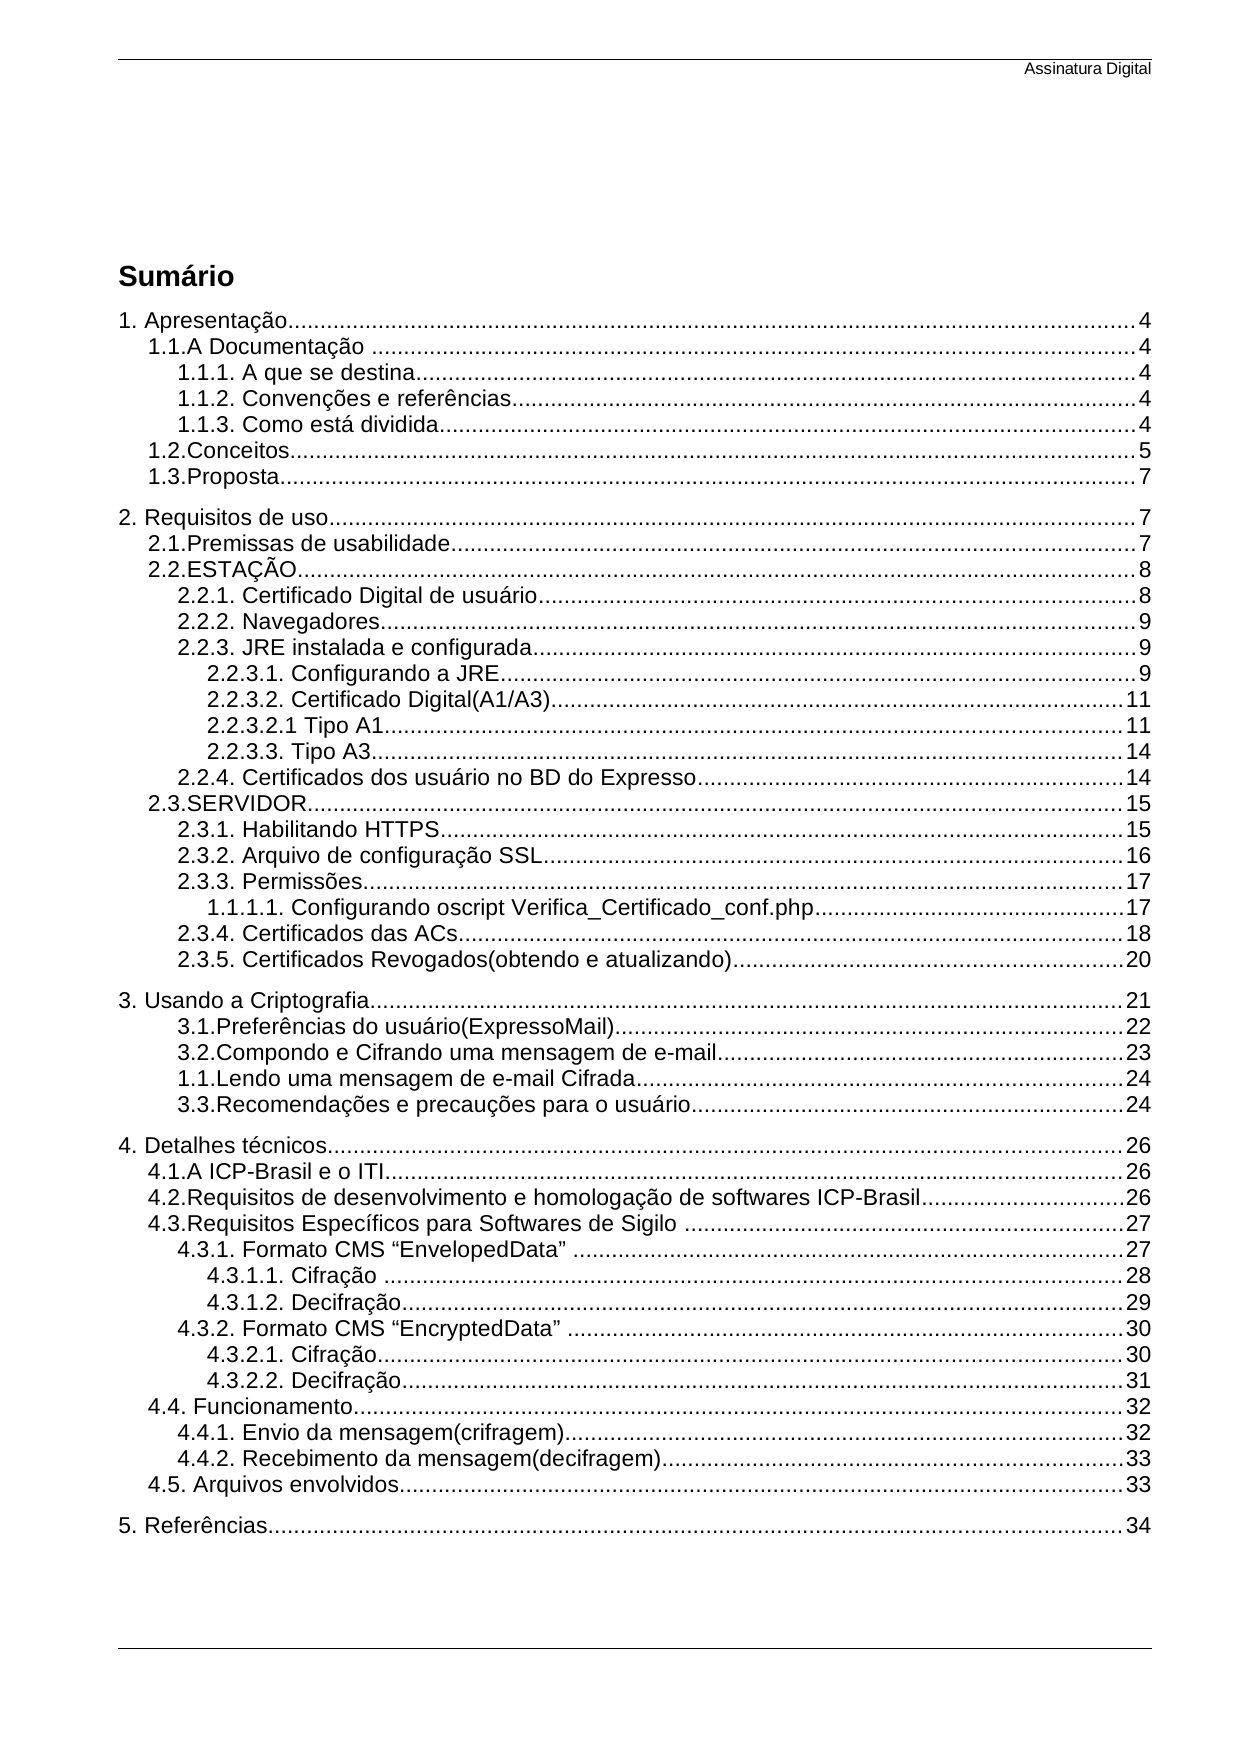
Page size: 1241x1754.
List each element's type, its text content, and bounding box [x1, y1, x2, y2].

text 2.2.3. JRE instalada e configurada 9 [177, 634, 1152, 660]
text 2. Requisitos de uso 7 [118, 504, 1152, 530]
subtitle Sumário [118, 260, 1152, 292]
text 4.3.1.1. Cifração 28 [207, 1263, 1152, 1289]
text 2.2.3.3. Tipo A3 14 [207, 738, 1152, 764]
text 2.3.5. Certificados Revogados(obtendo e atualizando) 20 [177, 947, 1152, 973]
text 2.2.3.2. Certificado Digital(A1/A3) 11 [207, 686, 1152, 712]
text 2.2.ESTAÇÃO 8 [148, 556, 1152, 582]
text 4.3.1. Formato CMS “EnvelopedData” 27 [177, 1237, 1152, 1263]
text 3.2.Compondo e Cifrando uma mensagem de e-mail 23 [177, 1040, 1152, 1066]
text 4.3.2. Formato CMS “EncryptedData” 30 [177, 1315, 1152, 1341]
text 1.1.1. A que se destina 4 [177, 359, 1152, 385]
text 1.1.2. Convenções e referências 4 [177, 385, 1152, 411]
text 1.1.A Documentação 4 [148, 333, 1152, 359]
text 3.1.Preferências do usuário(ExpressoMail) 22 [177, 1014, 1152, 1040]
text 1.1.1.1. Configurando oscript Verifica_Certificado_conf.php 17 [207, 895, 1152, 921]
text 2.2.2. Navegadores 9 [177, 608, 1152, 634]
text 1.3.Proposta 7 [148, 463, 1152, 489]
text 2.3.SERVIDOR 15 [148, 791, 1152, 817]
text 2.2.3.1. Configurando a JRE 9 [207, 660, 1152, 686]
text 4.4.1. Envio da mensagem(crifragem) 32 [177, 1419, 1152, 1445]
text 2.1.Premissas de usabilidade 7 [148, 530, 1152, 556]
text 2.3.3. Permissões 17 [177, 869, 1152, 895]
text 2.3.2. Arquivo de configuração SSL 16 [177, 843, 1152, 869]
text 1. Apresentação 4 [118, 307, 1152, 333]
text 1.2.Conceitos 5 [148, 437, 1152, 463]
text 3.3.Recomendações e precauções para o usuário 24 [177, 1092, 1152, 1118]
text 5. Referências 34 [118, 1512, 1152, 1538]
text 2.2.4. Certificados dos usuário no BD do Expresso 14 [177, 764, 1152, 791]
text 4.2.Requisitos de desenvolvimento e homologação de softwares ICP-Brasil 26 [148, 1185, 1152, 1211]
text 2.2.3.2.1 Tipo A1 11 [207, 712, 1152, 738]
text 1.1.3. Como está dividida 4 [177, 411, 1152, 437]
text 4.4. Funcionamento 32 [148, 1393, 1152, 1419]
text 4.3.2.2. Decifração 31 [207, 1367, 1152, 1393]
text 2.3.4. Certificados das ACs 18 [177, 921, 1152, 947]
text 1.1.Lendo uma mensagem de e-mail Cifrada 24 [177, 1066, 1152, 1092]
text 4.3.Requisitos Específicos para Softwares de Sigilo 27 [148, 1211, 1152, 1237]
text 2.2.1. Certificado Digital de usuário 8 [177, 582, 1152, 608]
text 4.4.2. Recebimento da mensagem(decifragem) 33 [177, 1445, 1152, 1471]
text 4.1.A ICP-Brasil e o ITI 26 [148, 1159, 1152, 1185]
text 3. Usando a Criptografia 21 [118, 988, 1152, 1014]
text 4.3.1.2. Decifração 29 [207, 1289, 1152, 1315]
text 4.3.2.1. Cifração 30 [207, 1341, 1152, 1367]
text 4. Detalhes técnicos 26 [118, 1133, 1152, 1159]
text 4.5. Arquivos envolvidos 33 [148, 1471, 1152, 1497]
text 2.3.1. Habilitando HTTPS 15 [177, 817, 1152, 843]
